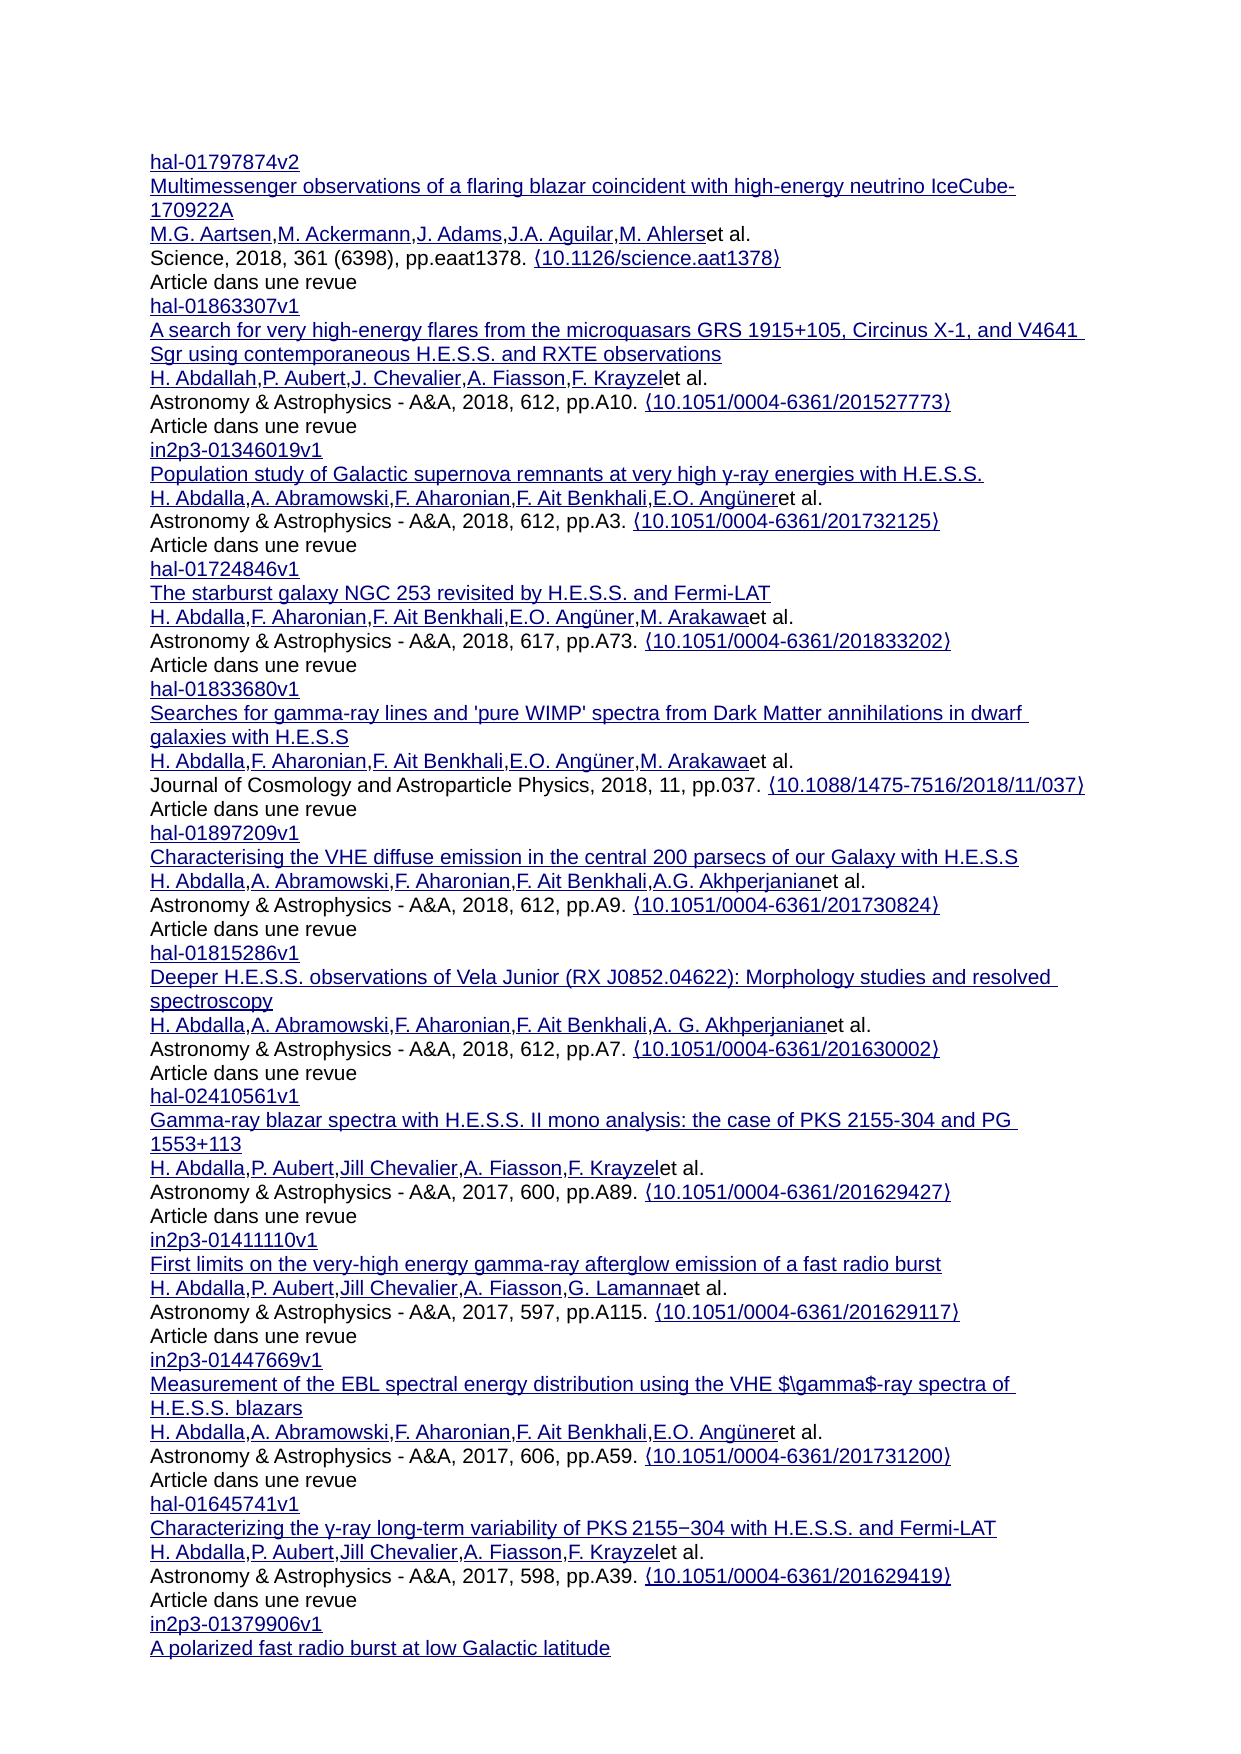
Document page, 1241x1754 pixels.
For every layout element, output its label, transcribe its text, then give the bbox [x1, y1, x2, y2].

table_cell Gamma-ray blazar spectra with H.E.S.S. II mono analysis: the case of PKS 2155-304 and PG 1553+113 H. Abdalla,P. Aubert,Jill Chevalier,A. Fiasson,F. Krayzelet al. Astronomy & Astrophysics - A&A, 2017, 600, pp.A89. ⟨10.1051/0004-6361/201629427⟩ Article dans une revue in2p3-01411110v1 [150, 1108, 1090, 1252]
table_cell Searches for gamma-ray lines and 'pure WIMP' spectra from Dark Matter annihilations in dwarf galaxies with H.E.S.S H. Abdalla,F. Aharonian,F. Ait Benkhali,E.O. Angüner,M. Arakawaet al. Journal of Cosmology and Astroparticle Physics, 2018, 11, pp.037. ⟨10.1088/1475-7516/2018/11/037⟩ Article dans une revue hal-01897209v1 [150, 701, 1090, 845]
table_cell Characterising the VHE diffuse emission in the central 200 parsecs of our Galaxy with H.E.S.S H. Abdalla,A. Abramowski,F. Aharonian,F. Ait Benkhali,A.G. Akhperjanianet al. Astronomy & Astrophysics - A&A, 2018, 612, pp.A9. ⟨10.1051/0004-6361/201730824⟩ Article dans une revue hal-01815286v1 [150, 845, 1090, 964]
table_cell Characterizing the γ-ray long-term variability of PKS 2155−304 with H.E.S.S. and Fermi-LAT H. Abdalla,P. Aubert,Jill Chevalier,A. Fiasson,F. Krayzelet al. Astronomy & Astrophysics - A&A, 2017, 598, pp.A39. ⟨10.1051/0004-6361/201629419⟩ Article dans une revue in2p3-01379906v1 [150, 1516, 1090, 1635]
table_cell Measurement of the EBL spectral energy distribution using the VHE $\gamma$-ray spectra of H.E.S.S. blazars H. Abdalla,A. Abramowski,F. Aharonian,F. Ait Benkhali,E.O. Angüneret al. Astronomy & Astrophysics - A&A, 2017, 606, pp.A59. ⟨10.1051/0004-6361/201731200⟩ Article dans une revue hal-01645741v1 [150, 1372, 1090, 1516]
table_cell Population study of Galactic supernova remnants at very high γ-ray energies with H.E.S.S. H. Abdalla,A. Abramowski,F. Aharonian,F. Ait Benkhali,E.O. Angüneret al. Astronomy & Astrophysics - A&A, 2018, 612, pp.A3. ⟨10.1051/0004-6361/201732125⟩ Article dans une revue hal-01724846v1 [150, 461, 1090, 581]
table_cell hal-01797874v2 [150, 150, 1090, 174]
table_cell A search for very high-energy flares from the microquasars GRS 1915+105, Circinus X-1, and V4641 Sgr using contemporaneous H.E.S.S. and RXTE observations H. Abdallah,P. Aubert,J. Chevalier,A. Fiasson,F. Krayzelet al. Astronomy & Astrophysics - A&A, 2018, 612, pp.A10. ⟨10.1051/0004-6361/201527773⟩ Article dans une revue in2p3-01346019v1 [150, 318, 1090, 461]
table_cell Multimessenger observations of a flaring blazar coincident with high-energy neutrino IceCube-170922A M.G. Aartsen,M. Ackermann,J. Adams,J.A. Aguilar,M. Ahlerset al. Science, 2018, 361 (6398), pp.eaat1378. ⟨10.1126/science.aat1378⟩ Article dans une revue hal-01863307v1 [150, 174, 1090, 318]
table_cell A polarized fast radio burst at low Galactic latitude [150, 1635, 1090, 1659]
table_cell First limits on the very-high energy gamma-ray afterglow emission of a fast radio burst H. Abdalla,P. Aubert,Jill Chevalier,A. Fiasson,G. Lamannaet al. Astronomy & Astrophysics - A&A, 2017, 597, pp.A115. ⟨10.1051/0004-6361/201629117⟩ Article dans une revue in2p3-01447669v1 [150, 1252, 1090, 1372]
table_cell The starburst galaxy NGC 253 revisited by H.E.S.S. and Fermi-LAT H. Abdalla,F. Aharonian,F. Ait Benkhali,E.O. Angüner,M. Arakawaet al. Astronomy & Astrophysics - A&A, 2018, 617, pp.A73. ⟨10.1051/0004-6361/201833202⟩ Article dans une revue hal-01833680v1 [150, 581, 1090, 701]
table_cell Deeper H.E.S.S. observations of Vela Junior (RX J0852.04622): Morphology studies and resolved spectroscopy H. Abdalla,A. Abramowski,F. Aharonian,F. Ait Benkhali,A. G. Akhperjanianet al. Astronomy & Astrophysics - A&A, 2018, 612, pp.A7. ⟨10.1051/0004-6361/201630002⟩ Article dans une revue hal-02410561v1 [150, 965, 1090, 1108]
